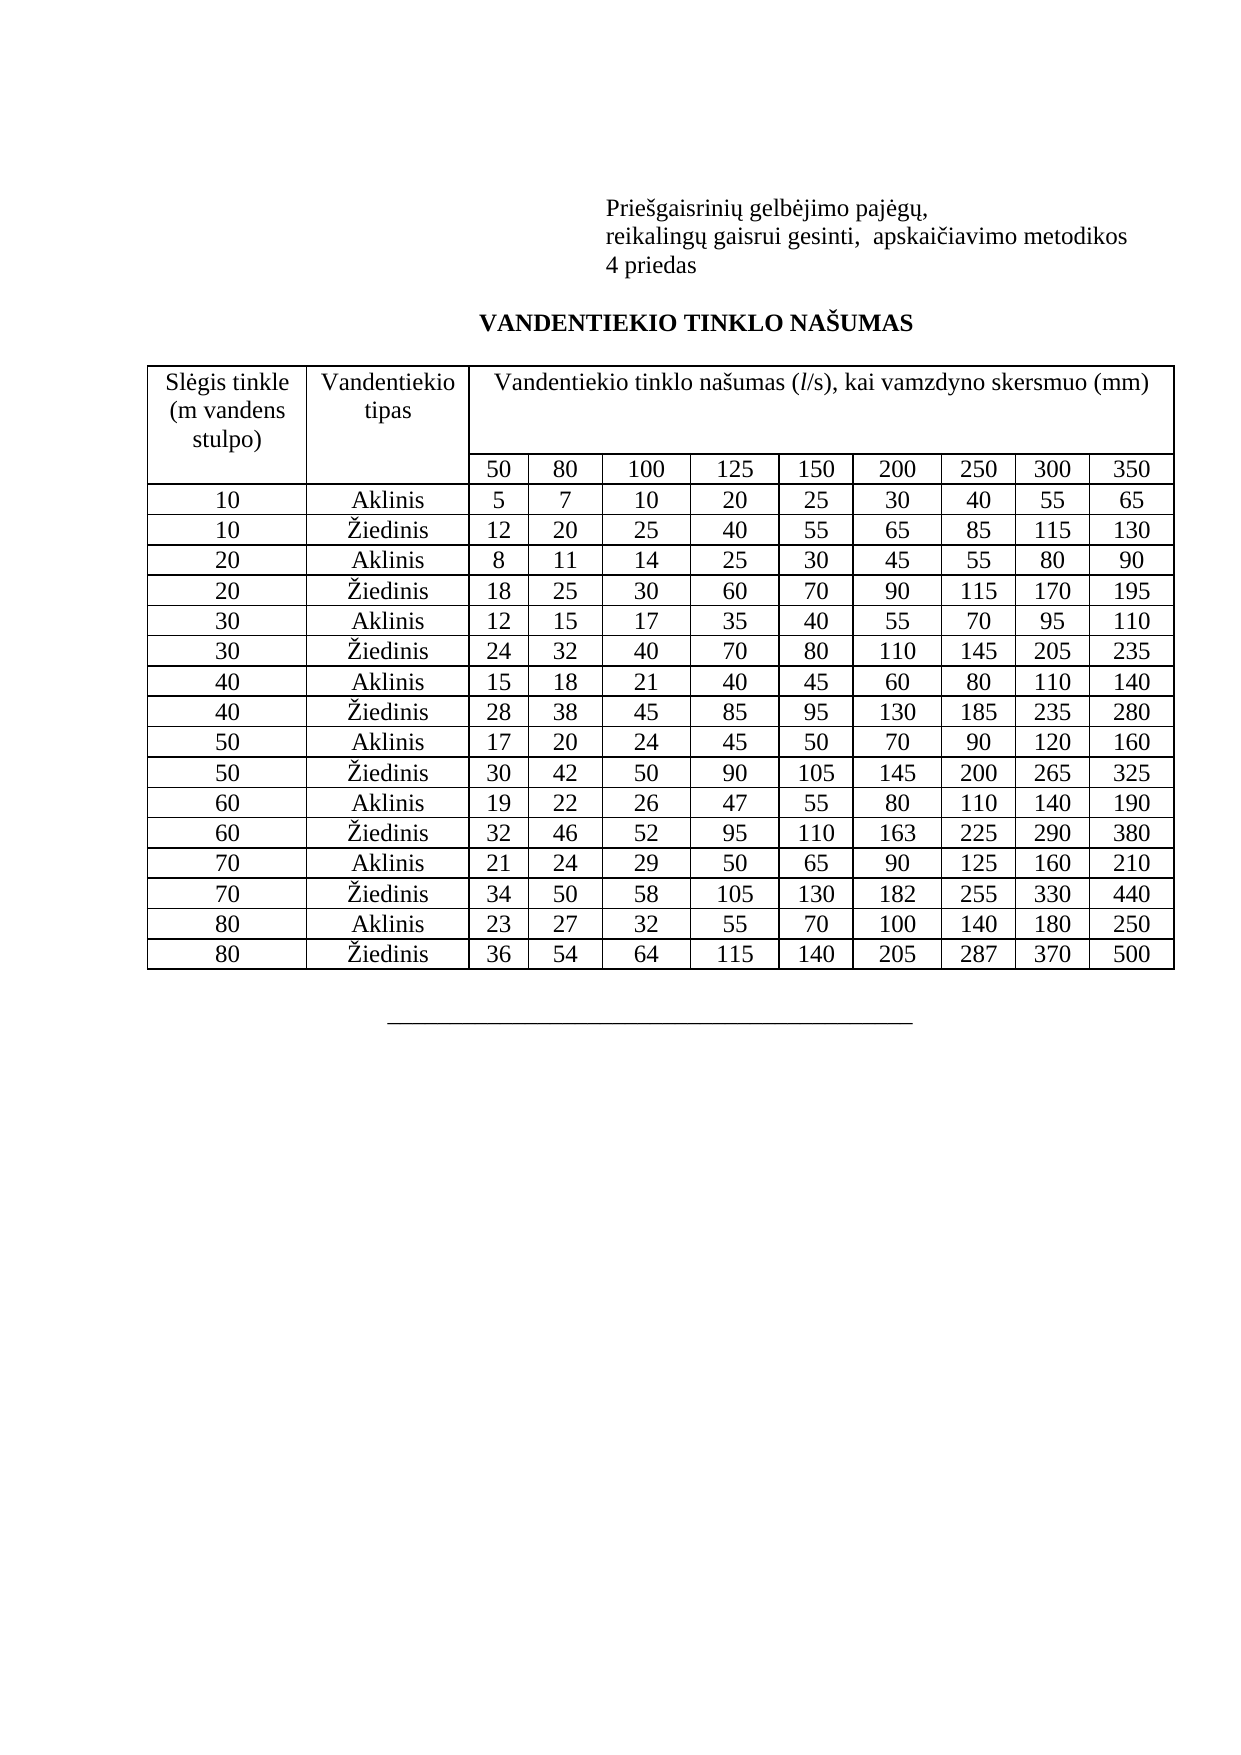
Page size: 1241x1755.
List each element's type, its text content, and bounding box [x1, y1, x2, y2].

table_cell 20 [529, 727, 602, 756]
table_cell 125 [691, 455, 778, 483]
table_cell Aklinis [307, 849, 468, 877]
table_cell 30 [148, 606, 306, 635]
table_cell 15 [470, 667, 528, 695]
table_cell 60 [148, 818, 306, 847]
table_cell 300 [1016, 455, 1089, 483]
table_cell 20 [529, 515, 602, 544]
table_cell 110 [1090, 606, 1173, 635]
table_cell 40 [148, 667, 306, 695]
table_cell 8 [470, 546, 528, 574]
table_cell 19 [470, 788, 528, 817]
table_cell 14 [603, 546, 690, 574]
table_cell 54 [529, 940, 602, 968]
table_cell Aklinis [307, 485, 468, 513]
table_cell 85 [942, 515, 1015, 544]
table_cell 55 [942, 546, 1015, 574]
table_cell 52 [603, 818, 690, 847]
table_cell 5 [470, 485, 528, 513]
text __________________________________________ [148, 998, 1152, 1027]
table_cell 25 [780, 485, 852, 513]
table_cell 145 [854, 758, 941, 786]
table_cell 60 [691, 576, 778, 604]
table_cell 70 [780, 909, 852, 938]
table_cell Aklinis [307, 546, 468, 574]
table_cell [307, 453, 468, 483]
table_cell 80 [148, 909, 306, 938]
table_cell 45 [691, 727, 778, 756]
table_cell 140 [942, 909, 1015, 938]
table_cell 21 [603, 667, 690, 695]
table_cell 27 [529, 909, 602, 938]
table_cell 380 [1090, 818, 1173, 847]
table_cell 110 [1016, 667, 1089, 695]
table_cell 50 [780, 727, 852, 756]
table_cell 17 [470, 727, 528, 756]
table_cell 40 [780, 606, 852, 635]
table_cell 280 [1090, 697, 1173, 726]
table_cell 185 [942, 697, 1015, 726]
table_cell 35 [691, 606, 778, 635]
table_cell Aklinis [307, 727, 468, 756]
table_cell 115 [691, 940, 778, 968]
table_cell 115 [942, 576, 1015, 604]
table_cell Žiedinis [307, 758, 468, 786]
table_cell 80 [1016, 546, 1089, 574]
table_cell 20 [148, 576, 306, 604]
table_cell 130 [854, 697, 941, 726]
table_cell 235 [1016, 697, 1089, 726]
table_cell Žiedinis [307, 515, 468, 544]
table_cell 50 [691, 849, 778, 877]
table_cell 250 [942, 455, 1015, 483]
table_cell 160 [1016, 849, 1089, 877]
table_cell 18 [470, 576, 528, 604]
table_cell Aklinis [307, 606, 468, 635]
table_cell 26 [603, 788, 690, 817]
table_cell 45 [603, 697, 690, 726]
table_cell 32 [529, 636, 602, 665]
table_header Vandentiekio tinklo našumas (l/s), kai vamzdyno skersmuo (mm) [470, 367, 1173, 453]
text VANDENTIEKIO TINKLO NAŠUMAS [148, 308, 1152, 336]
table_cell 30 [854, 485, 941, 513]
table_cell 160 [1090, 727, 1173, 756]
table_cell 10 [603, 485, 690, 513]
table_cell Aklinis [307, 909, 468, 938]
table_cell 21 [470, 849, 528, 877]
table_cell Žiedinis [307, 940, 468, 968]
table_cell 40 [603, 636, 690, 665]
table_cell 70 [942, 606, 1015, 635]
table_header Vandentiekio tipas [307, 367, 468, 453]
table_cell 205 [854, 940, 941, 968]
table_cell Aklinis [307, 788, 468, 817]
table_cell 30 [780, 546, 852, 574]
table_cell 210 [1090, 849, 1173, 877]
table_cell 36 [470, 940, 528, 968]
table_cell Žiedinis [307, 818, 468, 847]
table_cell 7 [529, 485, 602, 513]
table_cell 45 [854, 546, 941, 574]
table_cell 170 [1016, 576, 1089, 604]
table_cell 50 [148, 758, 306, 786]
table_cell 287 [942, 940, 1015, 968]
table_cell Žiedinis [307, 576, 468, 604]
text Priešgaisrinių gelbėjimo pajėgų, [148, 193, 1152, 221]
table_cell 180 [1016, 909, 1089, 938]
table_cell 30 [603, 576, 690, 604]
table_cell 110 [780, 818, 852, 847]
table_cell 65 [1090, 485, 1173, 513]
table_cell 42 [529, 758, 602, 786]
table_cell 40 [691, 667, 778, 695]
table_cell 46 [529, 818, 602, 847]
table_cell 20 [148, 546, 306, 574]
table_cell 80 [529, 455, 602, 483]
table_cell 40 [691, 515, 778, 544]
table_cell 130 [780, 879, 852, 908]
table_cell 140 [780, 940, 852, 968]
table_cell 182 [854, 879, 941, 908]
table_cell 25 [691, 546, 778, 574]
table_cell 255 [942, 879, 1015, 908]
table_cell 40 [148, 697, 306, 726]
table_cell 65 [780, 849, 852, 877]
table_cell 115 [1016, 515, 1089, 544]
table_cell 325 [1090, 758, 1173, 786]
table_cell 64 [603, 940, 690, 968]
table_cell 12 [470, 606, 528, 635]
table_cell 60 [854, 667, 941, 695]
table_cell 70 [854, 727, 941, 756]
table_cell 25 [603, 515, 690, 544]
table_cell 370 [1016, 940, 1089, 968]
table_cell 32 [603, 909, 690, 938]
table_cell 65 [854, 515, 941, 544]
table_cell 70 [148, 879, 306, 908]
table_cell 130 [1090, 515, 1173, 544]
table_cell 200 [854, 455, 941, 483]
table_cell 95 [691, 818, 778, 847]
table_cell 12 [470, 515, 528, 544]
table_cell 200 [942, 758, 1015, 786]
table_cell 24 [603, 727, 690, 756]
table_cell 235 [1090, 636, 1173, 665]
table_cell 24 [470, 636, 528, 665]
table_cell 40 [942, 485, 1015, 513]
text 4 priedas [148, 250, 1152, 279]
table_cell 100 [854, 909, 941, 938]
table_cell Aklinis [307, 667, 468, 695]
table_cell 58 [603, 879, 690, 908]
table_cell 45 [780, 667, 852, 695]
table_cell 70 [148, 849, 306, 877]
table_cell 350 [1090, 455, 1173, 483]
table_cell 50 [470, 455, 528, 483]
table_cell 140 [1016, 788, 1089, 817]
table_cell 55 [691, 909, 778, 938]
table_cell 30 [148, 636, 306, 665]
table_cell 195 [1090, 576, 1173, 604]
table_cell 90 [1090, 546, 1173, 574]
table_cell 18 [529, 667, 602, 695]
table_cell 25 [529, 576, 602, 604]
table_cell 90 [854, 576, 941, 604]
table_cell 47 [691, 788, 778, 817]
table_cell 28 [470, 697, 528, 726]
table_cell 290 [1016, 818, 1089, 847]
table_cell 50 [603, 758, 690, 786]
table_cell 100 [603, 455, 690, 483]
table_cell 38 [529, 697, 602, 726]
table_cell 90 [942, 727, 1015, 756]
table_cell 70 [780, 576, 852, 604]
table_cell 150 [780, 455, 852, 483]
table_cell 163 [854, 818, 941, 847]
table_cell Žiedinis [307, 697, 468, 726]
table_cell Žiedinis [307, 879, 468, 908]
table_cell 22 [529, 788, 602, 817]
table_cell 70 [691, 636, 778, 665]
table_cell 17 [603, 606, 690, 635]
table_cell 32 [470, 818, 528, 847]
table_cell 80 [148, 940, 306, 968]
text reikalingų gaisrui gesinti, apskaičiavimo metodikos [148, 221, 1152, 250]
table_cell 90 [691, 758, 778, 786]
table_cell 265 [1016, 758, 1089, 786]
table_cell 80 [780, 636, 852, 665]
table_cell 30 [470, 758, 528, 786]
table_cell 105 [691, 879, 778, 908]
table_cell 190 [1090, 788, 1173, 817]
table_cell 24 [529, 849, 602, 877]
table_cell 110 [854, 636, 941, 665]
table_cell 145 [942, 636, 1015, 665]
table_cell 34 [470, 879, 528, 908]
table_cell 110 [942, 788, 1015, 817]
table_cell 95 [1016, 606, 1089, 635]
table_cell 85 [691, 697, 778, 726]
table_cell 10 [148, 485, 306, 513]
table_cell 11 [529, 546, 602, 574]
table_cell 50 [529, 879, 602, 908]
table_cell 23 [470, 909, 528, 938]
table_cell 250 [1090, 909, 1173, 938]
table_cell 90 [854, 849, 941, 877]
table_cell 105 [780, 758, 852, 786]
table_cell 500 [1090, 940, 1173, 968]
table_cell 29 [603, 849, 690, 877]
table_cell 440 [1090, 879, 1173, 908]
table_cell 55 [780, 788, 852, 817]
table_cell 225 [942, 818, 1015, 847]
table_cell 15 [529, 606, 602, 635]
table_cell 205 [1016, 636, 1089, 665]
table_cell 10 [148, 515, 306, 544]
table_cell 140 [1090, 667, 1173, 695]
table_cell 55 [780, 515, 852, 544]
table_cell 80 [942, 667, 1015, 695]
table_header Slėgis tinkle (m vandens stulpo) [148, 367, 306, 453]
table_cell 20 [691, 485, 778, 513]
table_cell 55 [854, 606, 941, 635]
table_cell 60 [148, 788, 306, 817]
table_cell 120 [1016, 727, 1089, 756]
table_cell Žiedinis [307, 636, 468, 665]
table_cell 330 [1016, 879, 1089, 908]
table_cell 125 [942, 849, 1015, 877]
table_cell 50 [148, 727, 306, 756]
table_cell 55 [1016, 485, 1089, 513]
table_cell 95 [780, 697, 852, 726]
table_cell [148, 453, 306, 483]
table_cell 80 [854, 788, 941, 817]
